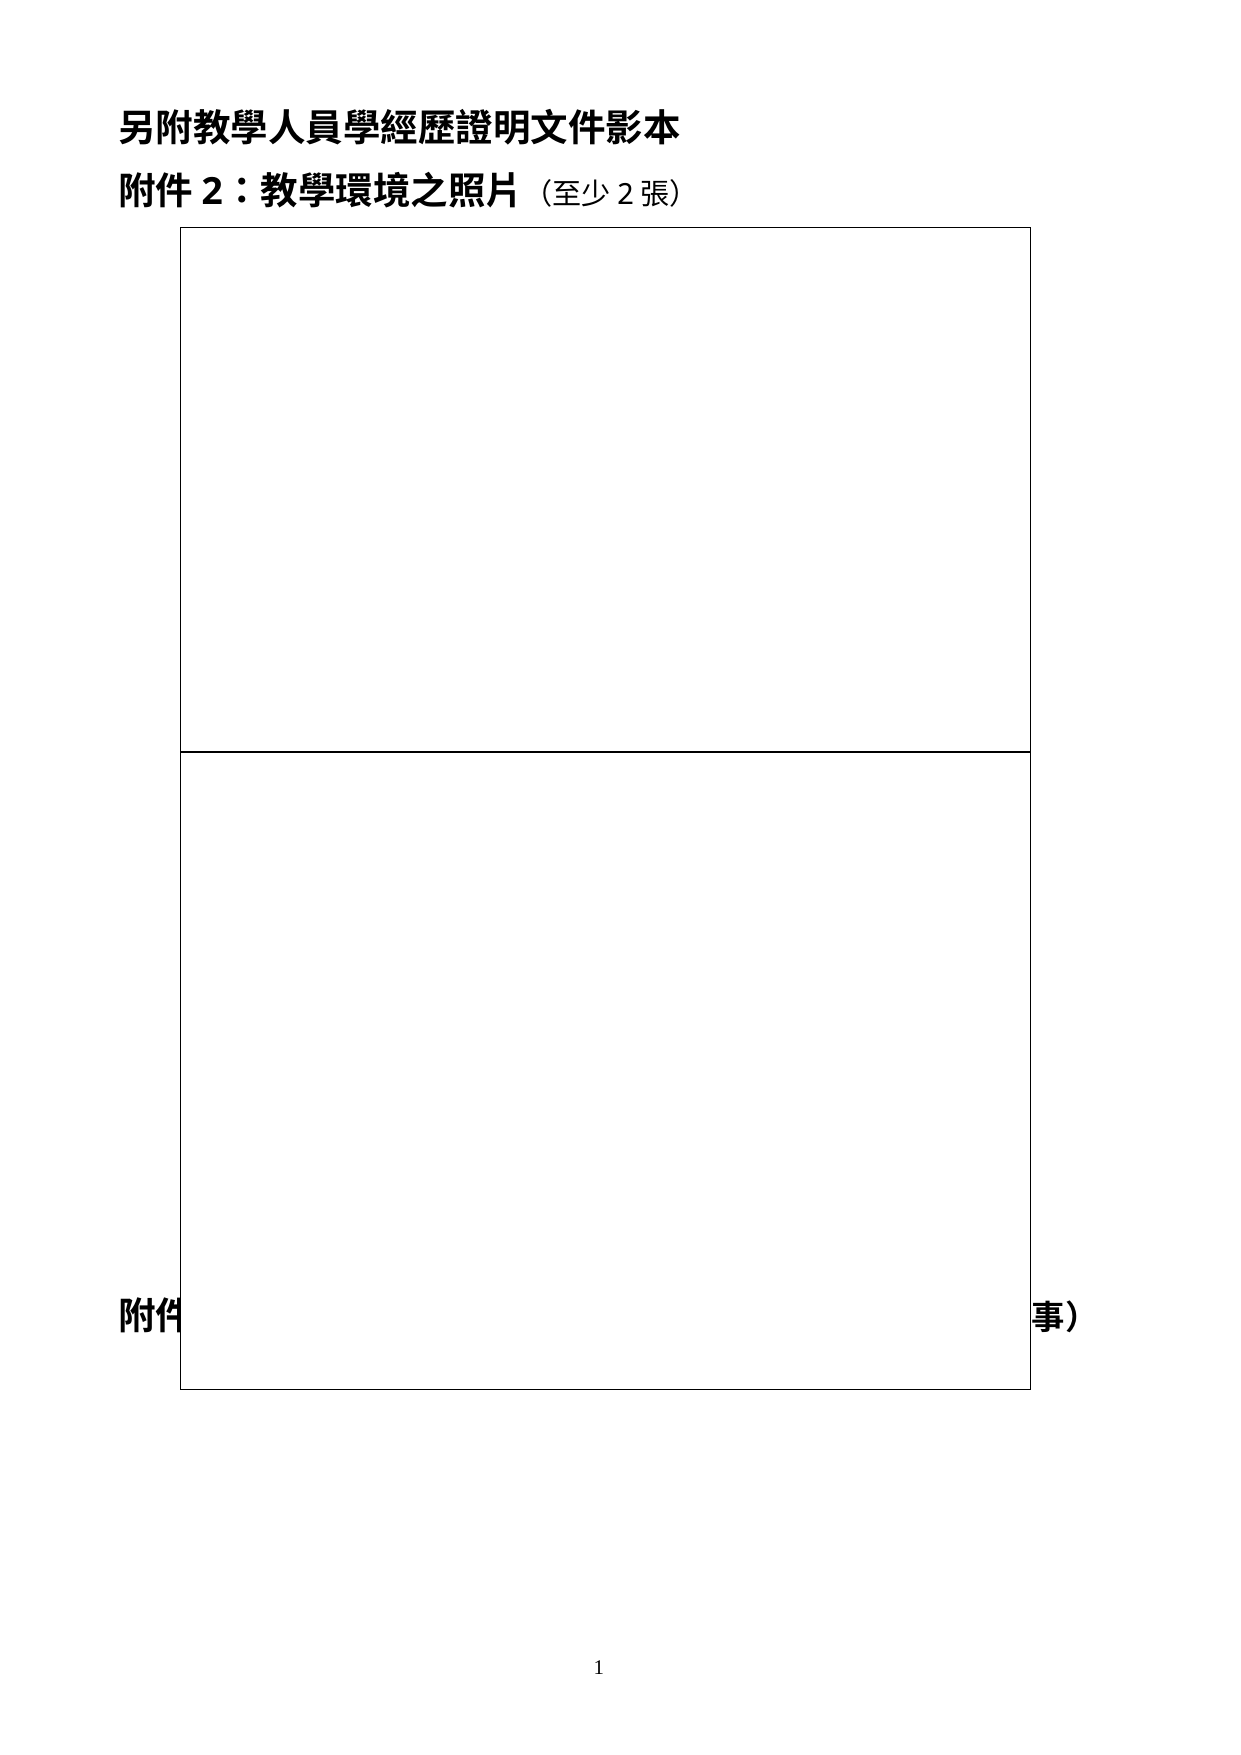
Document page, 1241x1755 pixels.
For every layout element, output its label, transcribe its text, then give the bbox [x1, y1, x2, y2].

text 另附教學人員學經歷證明文件影本 [118, 84, 1100, 146]
text 附件2：教學環境之照片（至少2張） [118, 146, 1100, 209]
text 附件3：學生戶口名簿影本或三個月內戶籍謄本（詳細記事） [118, 1271, 180, 1334]
text 附件3：學生戶口名簿影本或三個月內戶籍謄本（詳細記事） [1031, 1271, 1100, 1334]
